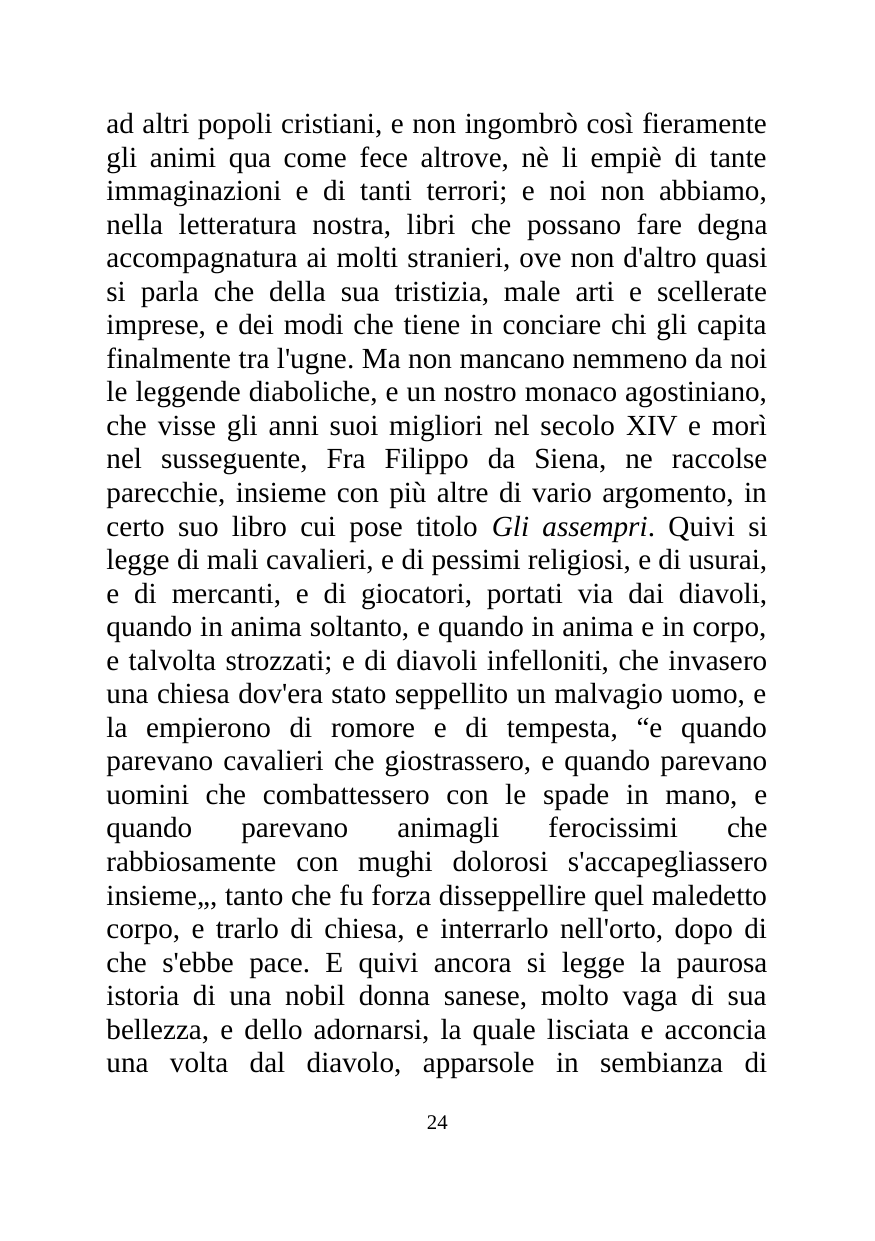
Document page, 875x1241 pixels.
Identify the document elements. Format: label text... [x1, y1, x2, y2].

text ad altri popoli cristiani, e non ingombrò così fieramente gli animi qua come fece altrove, nè li empiè di tante immaginazioni e di tanti terrori; e noi non abbiamo, nella letteratura nostra, libri che possano fare degna accompagnatura ai molti stranieri, ove non d'altro quasi si parla che della sua tristizia, male arti e scellerate imprese, e dei modi che tiene in conciare chi gli capita finalmente tra l'ugne. Ma non mancano nemmeno da noi le leggende diaboliche, e un nostro monaco agostiniano, che visse gli anni suoi migliori nel secolo XIV e morì nel susseguente, Fra Filippo da Siena, ne raccolse parecchie, insieme con più altre di vario argomento, in certo suo libro cui pose titolo Gli assempri. Quivi si legge di mali cavalieri, e di pessimi religiosi, e di usurai, e di mercanti, e di giocatori, portati via dai diavoli, quando in anima soltanto, e quando in anima e in corpo, e talvolta strozzati; e di diavoli infelloniti, che invasero una chiesa dov'era stato seppellito un malvagio uomo, e la empierono di romore e di tempesta, “e quando parevano cavalieri che giostrassero, e quando parevano uomini che combattessero con le spade in mano, e quando parevano animagli ferocissimi che rabbiosamente con mughi dolorosi s'accapegliassero insieme„, tanto che fu forza disseppellire quel maledetto corpo, e trarlo di chiesa, e interrarlo nell'orto, dopo di che s'ebbe pace. E quivi ancora si legge la paurosa istoria di una nobil donna sanese, molto vaga di sua bellezza, e dello adornarsi, la quale lisciata e acconcia una volta dal diavolo, apparsole in sembianza di [106, 106, 768, 1079]
